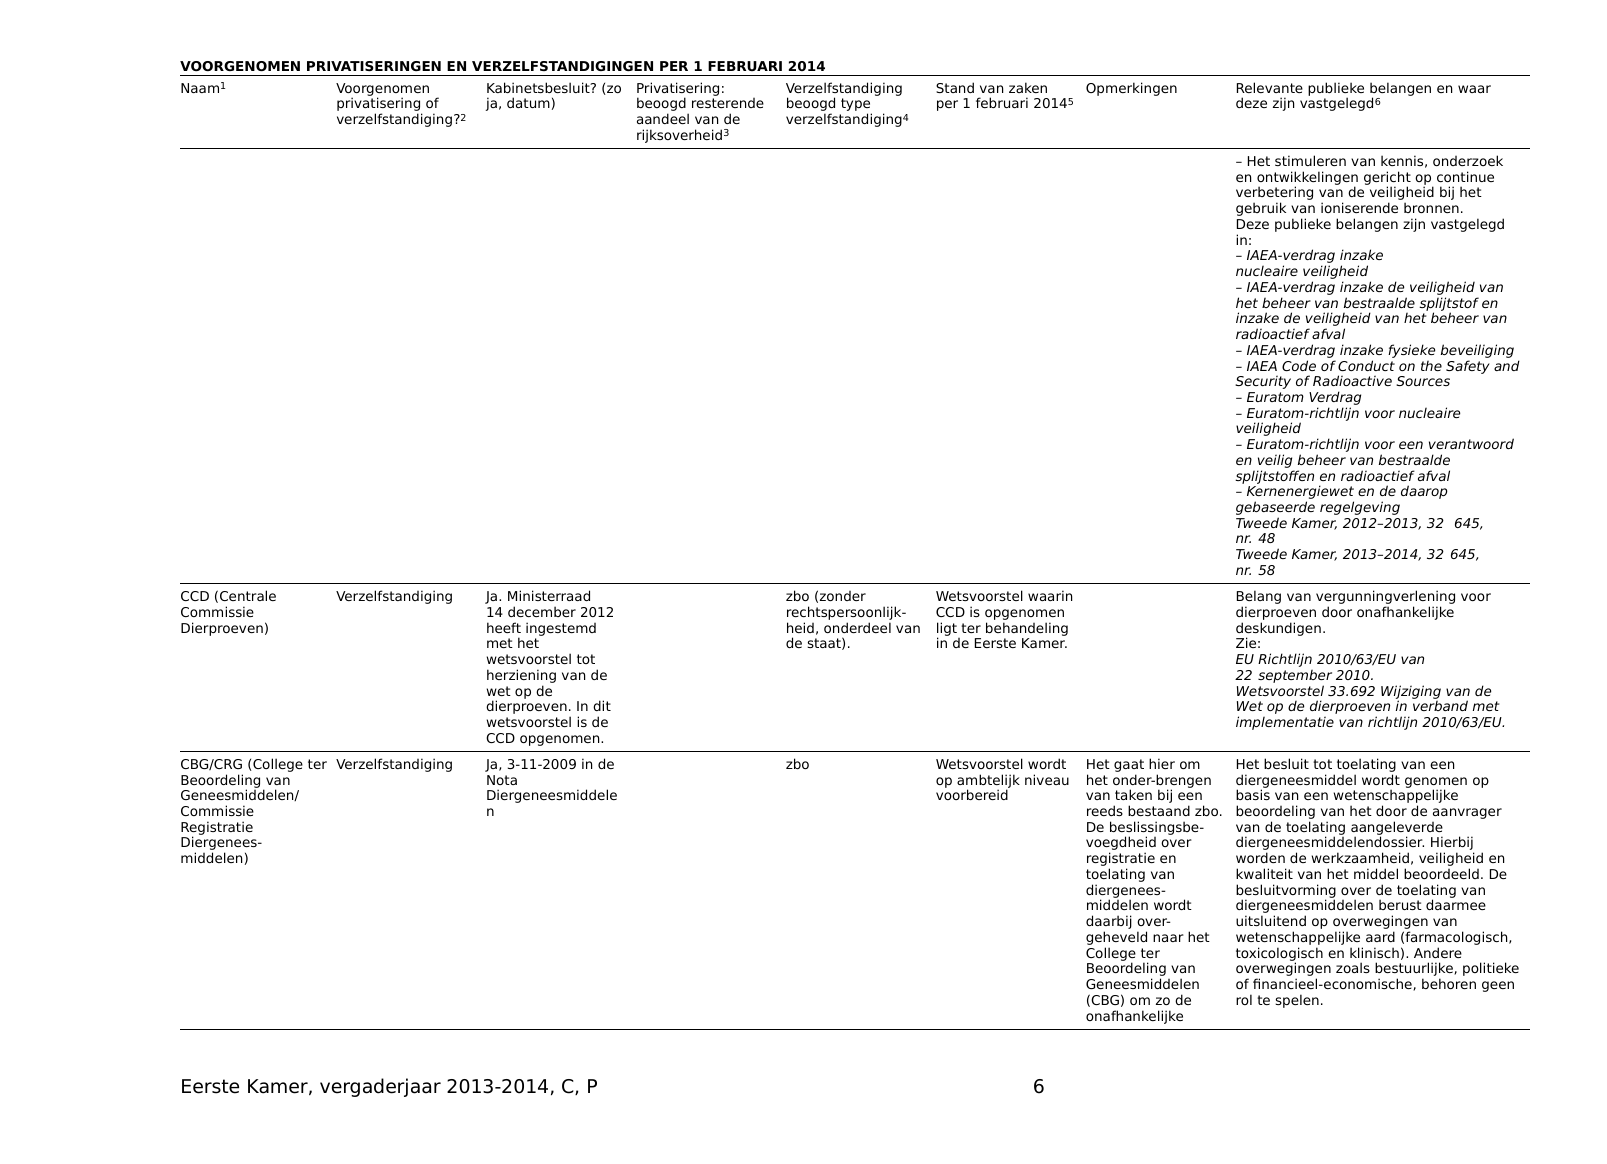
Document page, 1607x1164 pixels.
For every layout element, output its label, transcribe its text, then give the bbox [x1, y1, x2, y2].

table_cell CCD (Centrale Commissie Dierproeven) [180, 584, 330, 751]
table_cell Relevante publieke belangen en waar deze zijn vastgelegd6 [1230, 76, 1529, 148]
table_cell Wetsvoorstel wordt op ambtelijk niveau voorbereid [930, 752, 1079, 1029]
table_cell [480, 149, 630, 583]
table_cell Verzelfstandiging beoogd type verzelfstandiging4 [780, 76, 930, 148]
table_cell [630, 149, 780, 583]
table_cell Privatisering: beoogd resterende aandeel van de rijksoverheid3 [630, 76, 780, 148]
table_cell Verzelfstandiging [330, 584, 480, 751]
table_cell [330, 149, 480, 583]
table_cell Het besluit tot toelating van een diergeneesmiddel wordt genomen op basis van een wetenschappelijke beoordeling van het door de aanvrager van de toelating aangeleverde diergeneesmiddelendossier. Hierbij worden de werkzaamheid, veiligheid en kwaliteit van het middel beoordeeld. De besluitvorming over de toelating van diergeneesmiddelen berust daarmee uitsluitend op overwegingen van wetenschappelijke aard (farmacologisch, toxicologisch en klinisch). Andere overwegingen zoals bestuurlijke, politieke of financieel-economische, behoren geen rol te spelen. [1230, 752, 1529, 1029]
table_cell Ja, 3-11-2009 in de Nota Diergeneesmiddelen [480, 752, 630, 1029]
table_cell [180, 149, 330, 583]
table_cell zbo [780, 752, 930, 1029]
table_cell Verzelfstandiging [330, 752, 480, 1029]
table_cell CBG/CRG (College ter Beoordeling van Geneesmiddelen/ Commissie Registratie Diergenees-middelen) [180, 752, 330, 1029]
table_cell [630, 584, 780, 751]
table_cell Het gaat hier om het onder-brengen van taken bij een reeds bestaand zbo. De beslissingsbe-voegdheid over registratie en toelating van diergenees-middelen wordt daarbij over-geheveld naar het College ter Beoordeling van Geneesmiddelen (CBG) om zo de onafhankelijke [1080, 752, 1229, 1029]
table_cell [930, 149, 1079, 583]
table_cell Ja. Ministerraad 14 december 2012 heeft ingestemd met het wetsvoorstel tot herziening van de wet op de dierproeven. In dit wetsvoorstel is de CCD opgenomen. [480, 584, 630, 751]
table_cell [630, 752, 780, 1029]
table_cell zbo (zonder rechtspersoonlijk-heid, onderdeel van de staat). [780, 584, 930, 751]
table_cell Naam1 [180, 76, 330, 148]
table_cell Opmerkingen [1080, 76, 1229, 148]
table_cell Wetsvoorstel waarin CCD is opgenomen ligt ter behandeling in de Eerste Kamer. [930, 584, 1079, 751]
table_cell – Het stimuleren van kennis, onderzoek en ontwikkelingen gericht op continue verbetering van de veiligheid bij het gebruik van ioniserende bronnen. Deze publieke belangen zijn vastgelegd in: – IAEA-verdrag inzake nucleaire veiligheid – IAEA-verdrag inzake de veiligheid van het beheer van bestraalde splijtstof en inzake de veiligheid van het beheer van radioactief afval – IAEA-verdrag inzake fysieke beveiliging – IAEA Code of Conduct on the Safety and Security of Radioactive Sources – Euratom Verdrag – Euratom-richtlijn voor nucleaire veiligheid – Euratom-richtlijn voor een verantwoord en veilig beheer van bestraalde splijtstoffen en radioactief afval – Kernenergiewet en de daarop gebaseerde regelgeving Tweede Kamer, 2012–2013, 32 645, nr. 48 Tweede Kamer, 2013–2014, 32 645, nr. 58 [1230, 149, 1529, 583]
table_cell Stand van zaken per 1 februari 20145 [930, 76, 1079, 148]
table_cell Voorgenomen privatisering of verzelfstandiging?2 [330, 76, 480, 148]
table_cell [1080, 584, 1229, 751]
table_cell Belang van vergunningverlening voor dierproeven door onafhankelijke deskundigen. Zie: EU Richtlijn 2010/63/EU van 22 september 2010. Wetsvoorstel 33.692 Wijziging van de Wet op de dierproeven in verband met implementatie van richtlijn 2010/63/EU. [1230, 584, 1529, 751]
table_cell [780, 149, 930, 583]
table_cell [1080, 149, 1229, 583]
table_header VOORGENOMEN PRIVATISERINGEN EN VERZELFSTANDIGINGEN PER 1 FEBRUARI 2014 [180, 59, 1529, 75]
table_cell Kabinetsbesluit? (zo ja, datum) [480, 76, 630, 148]
